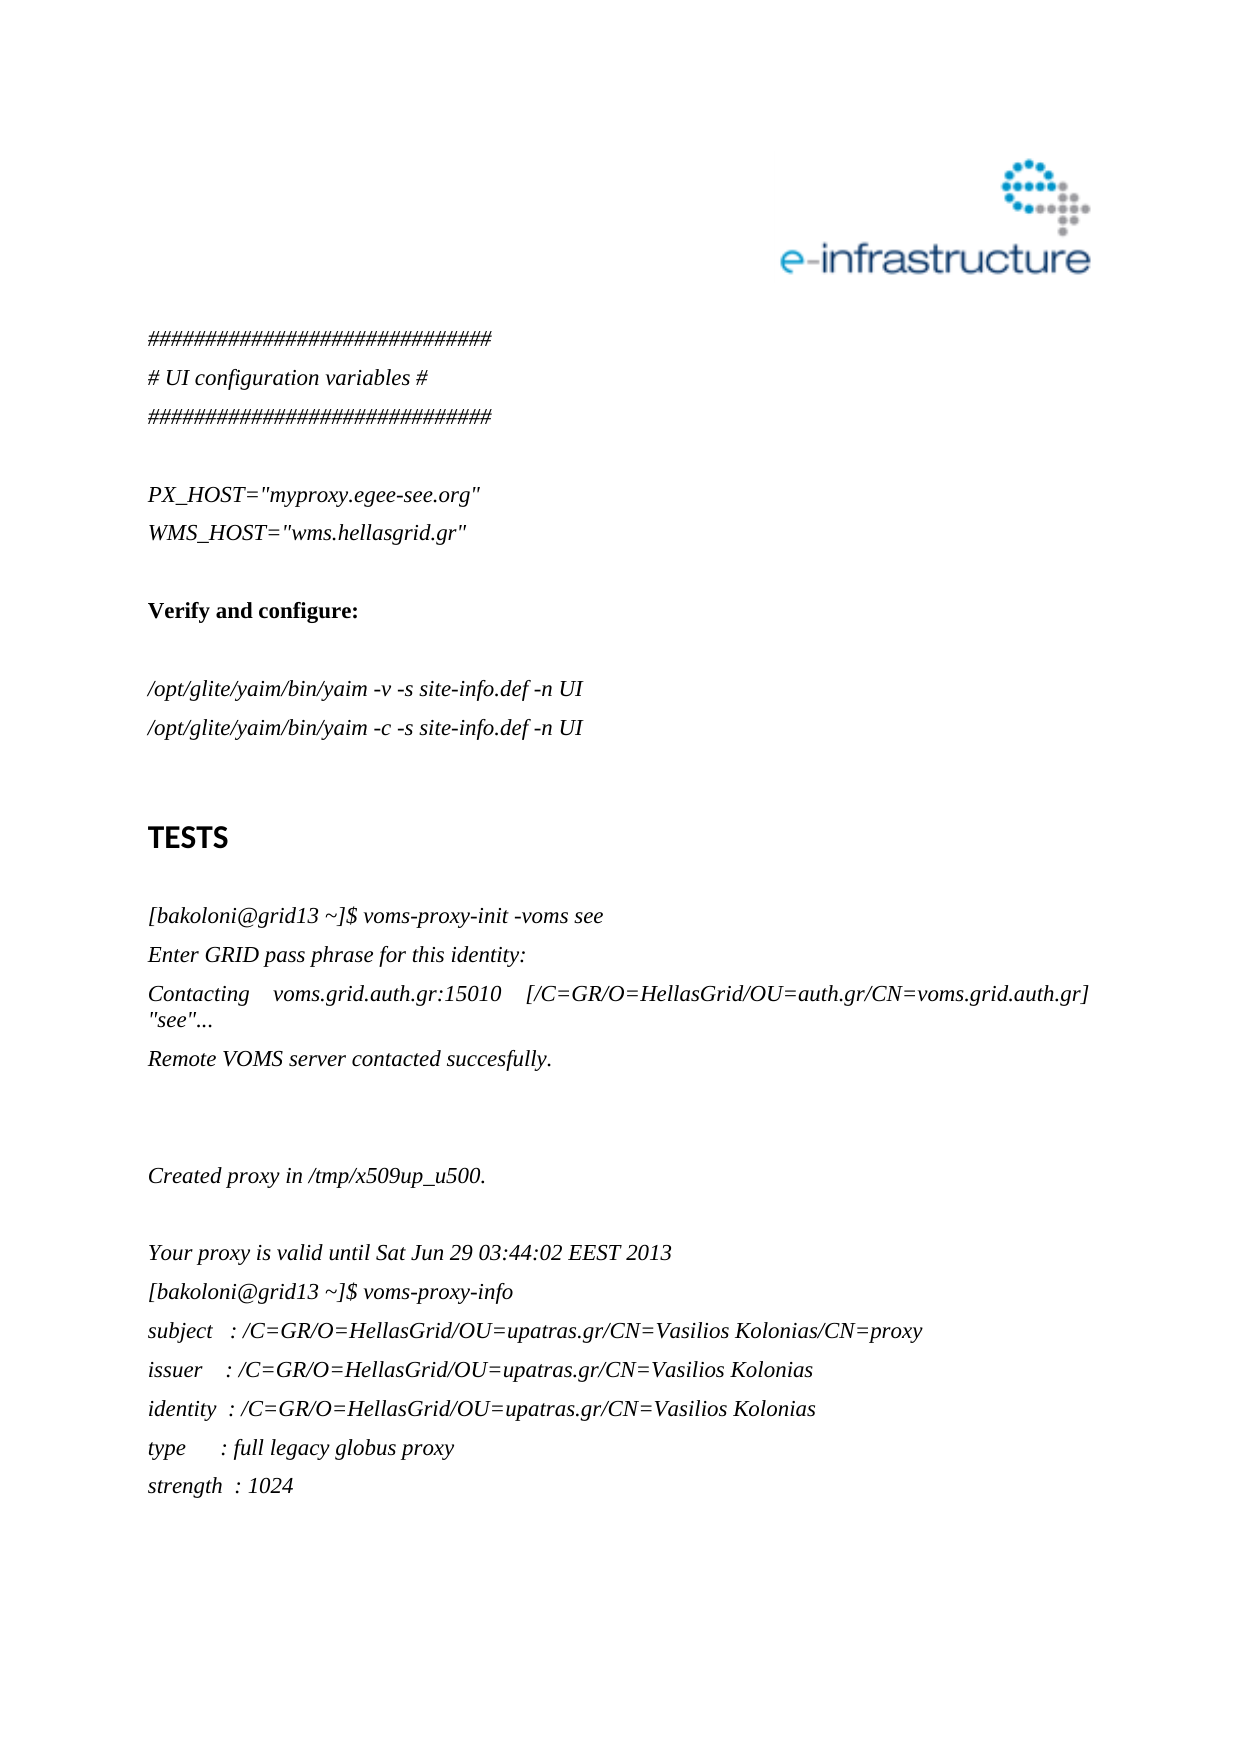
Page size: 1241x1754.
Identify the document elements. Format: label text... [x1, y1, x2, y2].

text issuer : /C=GR/O=HellasGrid/OU=upatras.gr/CN=Vasilios Kolonias [148, 1356, 1092, 1382]
text ############################## [148, 325, 1092, 352]
text PX_HOST="myproxy.egee-see.org" [148, 481, 1092, 507]
text type : full legacy globus proxy [148, 1434, 1092, 1460]
text identity : /C=GR/O=HellasGrid/OU=upatras.gr/CN=Vasilios Kolonias [148, 1395, 1092, 1421]
text [bakoloni@grid13 ~]$ voms-proxy-init -voms see [148, 902, 1092, 929]
text Verify and configure: [148, 597, 1092, 623]
text /opt/glite/yaim/bin/yaim -c -s site-info.def -n UI [148, 714, 1092, 740]
text Enter GRID pass phrase for this identity: [148, 941, 1092, 967]
text Remote VOMS server contacted succesfully. [148, 1045, 1092, 1072]
text [bakoloni@grid13 ~]$ voms-proxy-info [148, 1278, 1092, 1305]
subtitle Tests [148, 816, 1092, 857]
picture [773, 151, 1093, 283]
text ############################## [148, 403, 1092, 429]
text subject : /C=GR/O=HellasGrid/OU=upatras.gr/CN=Vasilios Kolonias/CN=proxy [148, 1317, 1092, 1343]
text Created proxy in /tmp/x509up_u500. [148, 1162, 1092, 1188]
text # UI configuration variables # [148, 364, 1092, 390]
text Contacting voms.grid.auth.gr:15010 [/C=GR/O=HellasGrid/OU=auth.gr/CN=voms.grid.auth.gr] "see"... [148, 980, 1092, 1033]
text Your proxy is valid until Sat Jun 29 03:44:02 EEST 2013 [148, 1239, 1092, 1266]
text WMS_HOST="wms.hellasgrid.gr" [148, 519, 1092, 546]
text /opt/glite/yaim/bin/yaim -v -s site-info.def -n UI [148, 675, 1092, 701]
text strength : 1024 [148, 1473, 1092, 1499]
